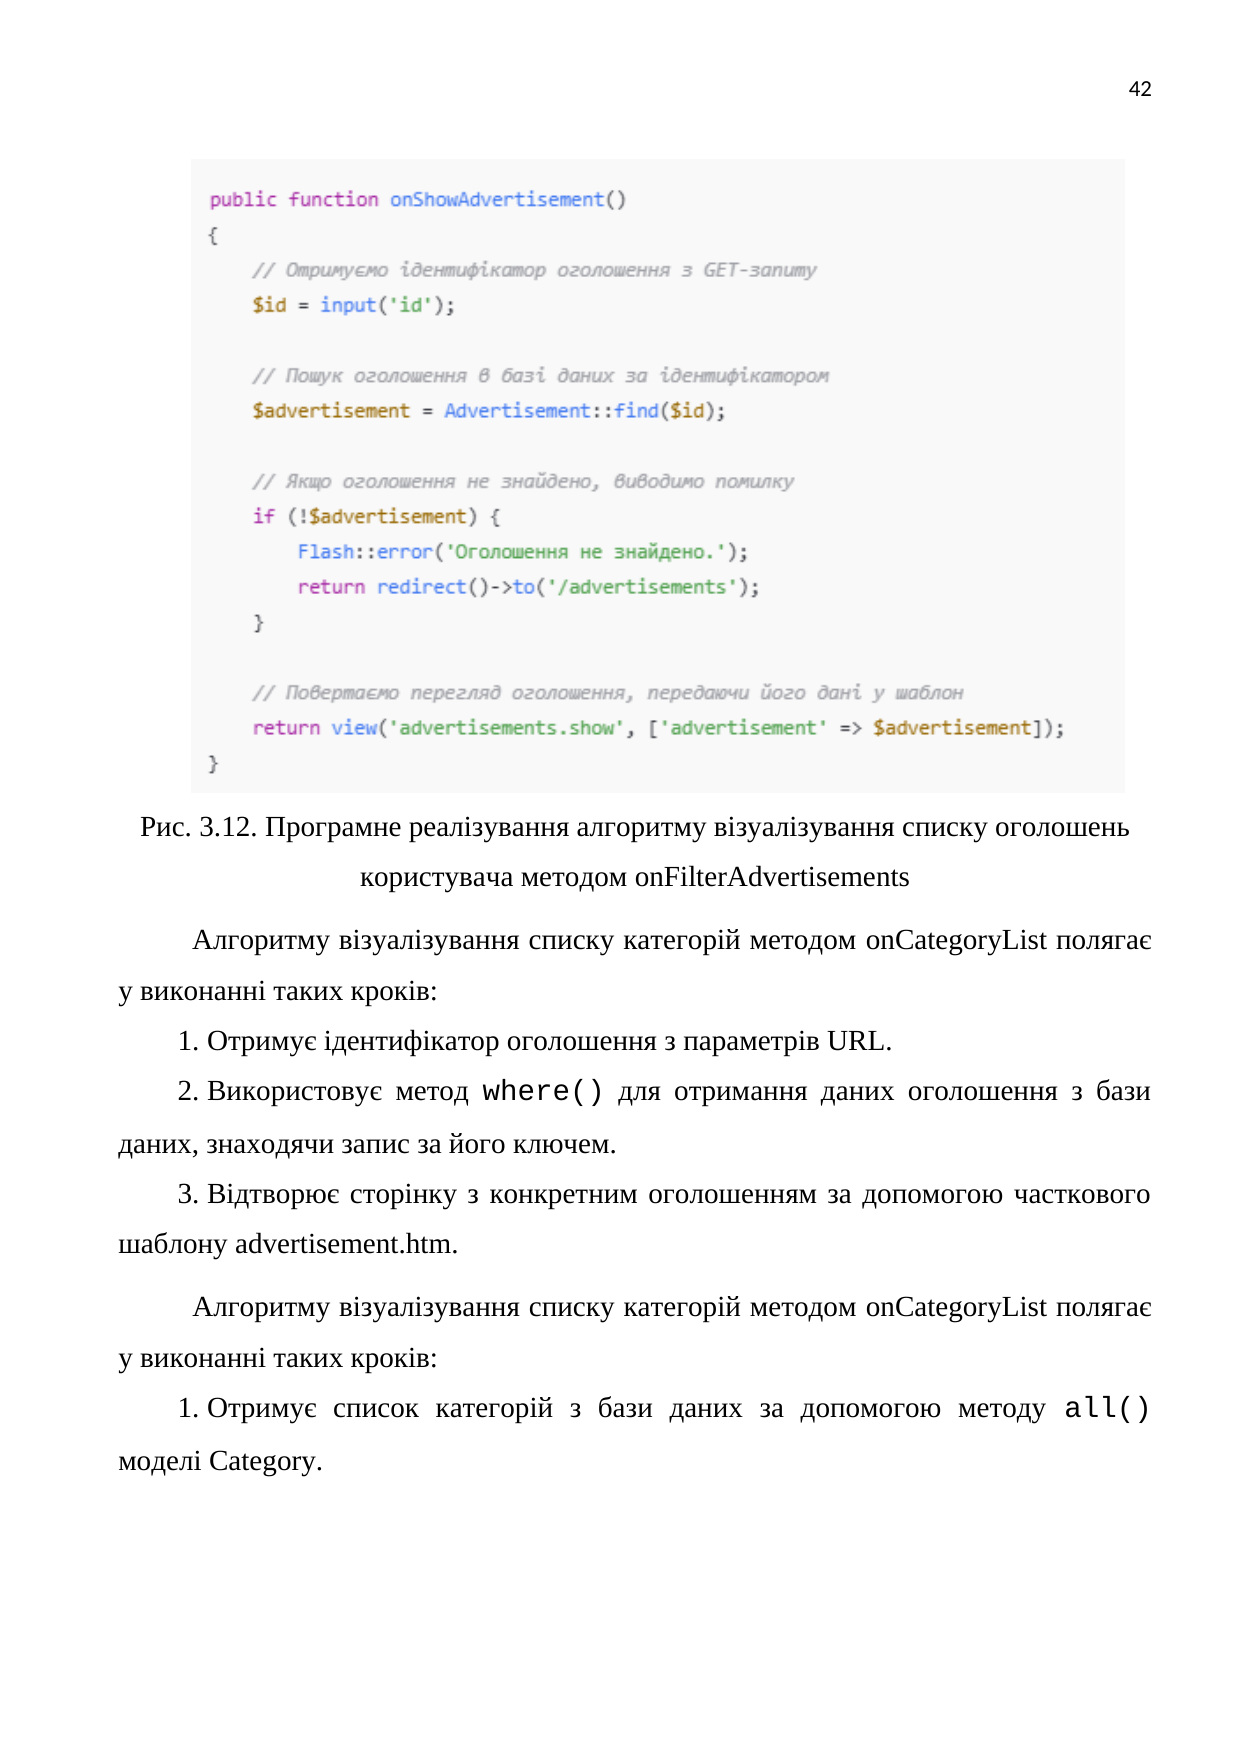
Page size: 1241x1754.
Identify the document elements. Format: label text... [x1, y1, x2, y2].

list Використовує метод where() для отримання даних оголошення з бази даних, знаходячи запис за його ключем. [118, 1073, 1152, 1159]
list Отримує список категорій з бази даних за допомогою методу all() моделі Category. [118, 1390, 1152, 1476]
list Відтворює сторінку з конкретним оголошенням за допомогою часткового шаблону advertisement.htm. [118, 1176, 1152, 1260]
text Алгоритму візуалізування списку категорій методом onCategoryList полягає у виконанні таких кроків: [118, 1289, 1152, 1373]
list Отримує ідентифікатор оголошення з параметрів URL. [118, 1023, 1152, 1056]
text Алгоритму візуалізування списку категорій методом onCategoryList полягає у виконанні таких кроків: [118, 922, 1152, 1006]
picture [191, 159, 1126, 793]
text Рис. 3.12. Програмне реалізування алгоритму візуалізування списку оголошень користувача методом onFilterAdvertisements [118, 148, 1152, 893]
